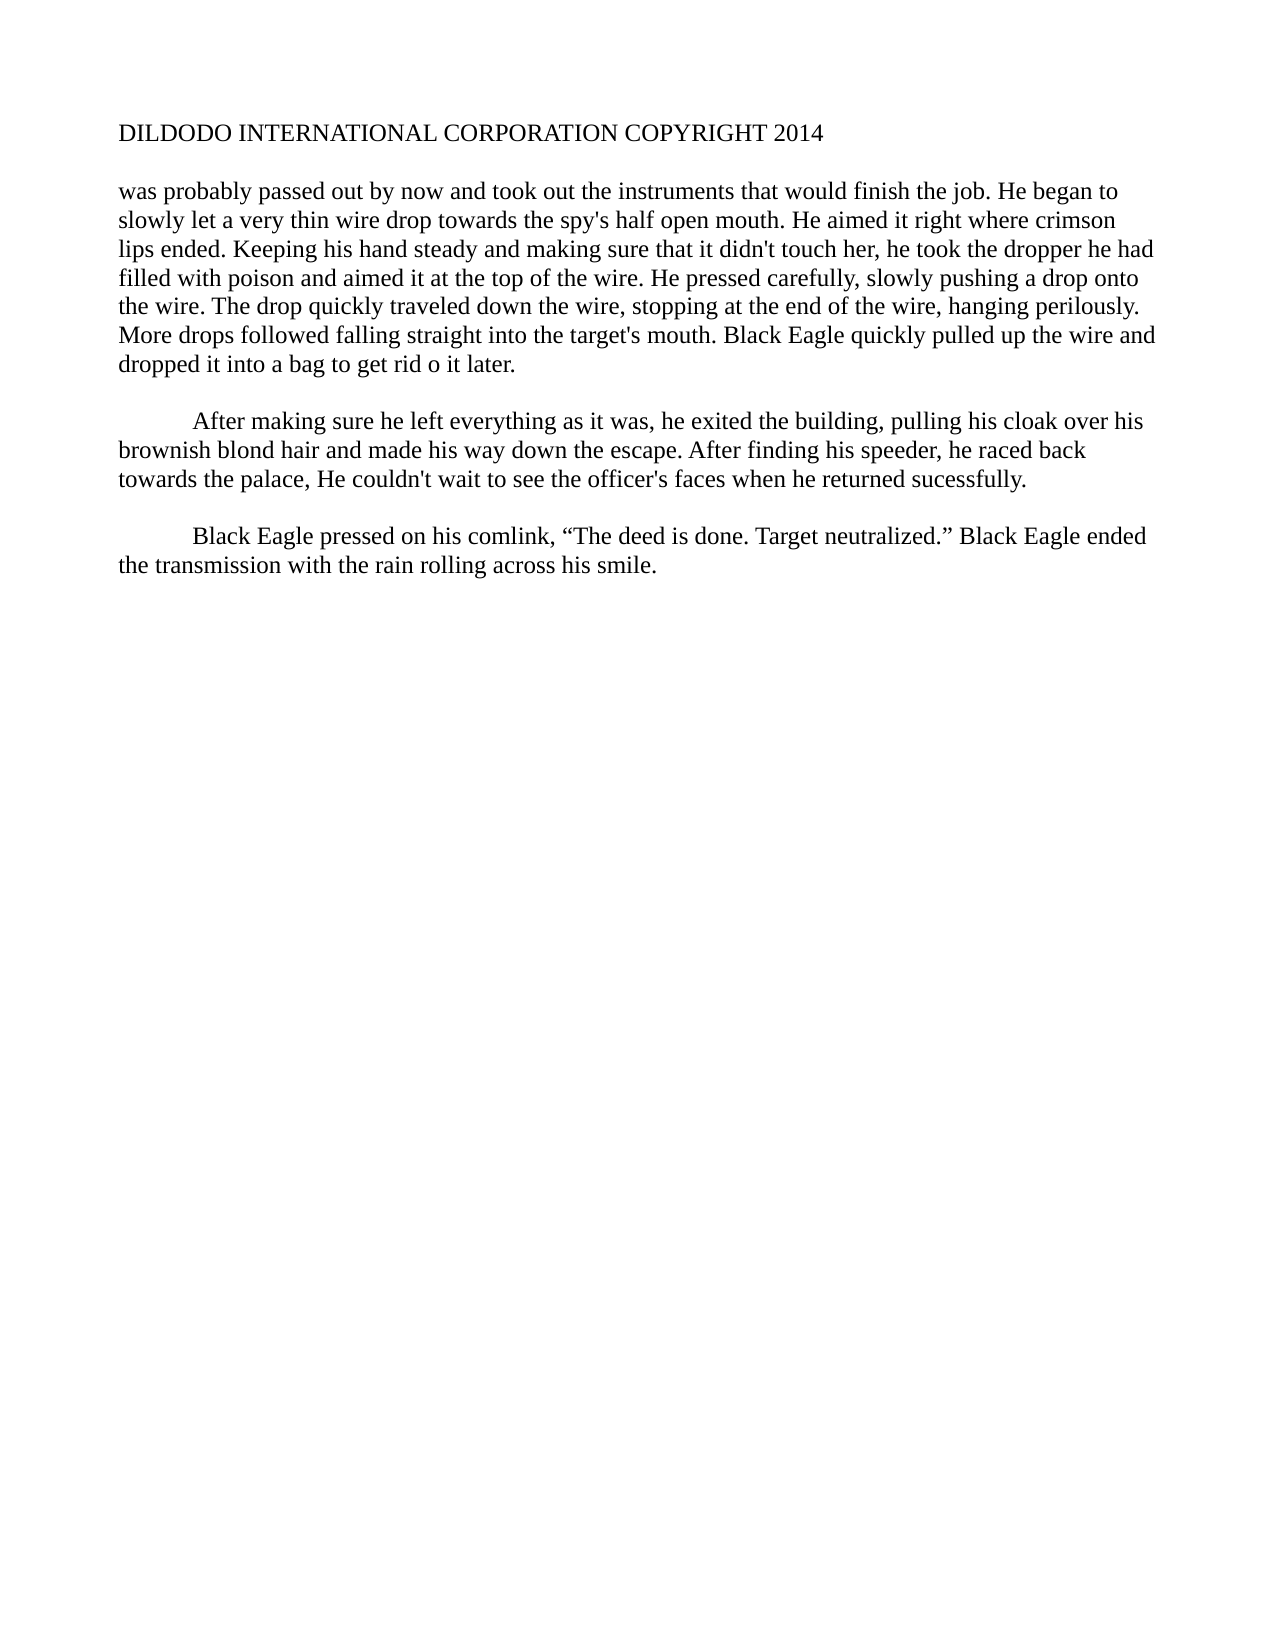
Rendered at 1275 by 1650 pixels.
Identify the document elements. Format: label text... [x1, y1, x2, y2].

text Black Eagle pressed on his comlink, “The deed is done. Target neutralized.” Black Eagle ended the transmission with the rain rolling across his smile. [118, 521, 1157, 579]
text After making sure he left everything as it was, he exited the building, pulling his cloak over his brownish blond hair and made his way down the escape. After finding his speeder, he raced back towards the palace, He couldn't wait to see the officer's faces when he returned sucessfully. [118, 406, 1157, 493]
text was probably passed out by now and took out the instruments that would finish the job. He began to slowly let a very thin wire drop towards the spy's half open mouth. He aimed it right where crimson lips ended. Keeping his hand steady and making sure that it didn't touch her, he took the dropper he had filled with poison and aimed it at the top of the wire. He pressed carefully, slowly pushing a drop onto the wire. The drop quickly traveled down the wire, stopping at the end of the wire, hanging perilously. More drops followed falling straight into the target's mouth. Black Eagle quickly pulled up the wire and dropped it into a bag to get rid o it later. [118, 176, 1157, 378]
